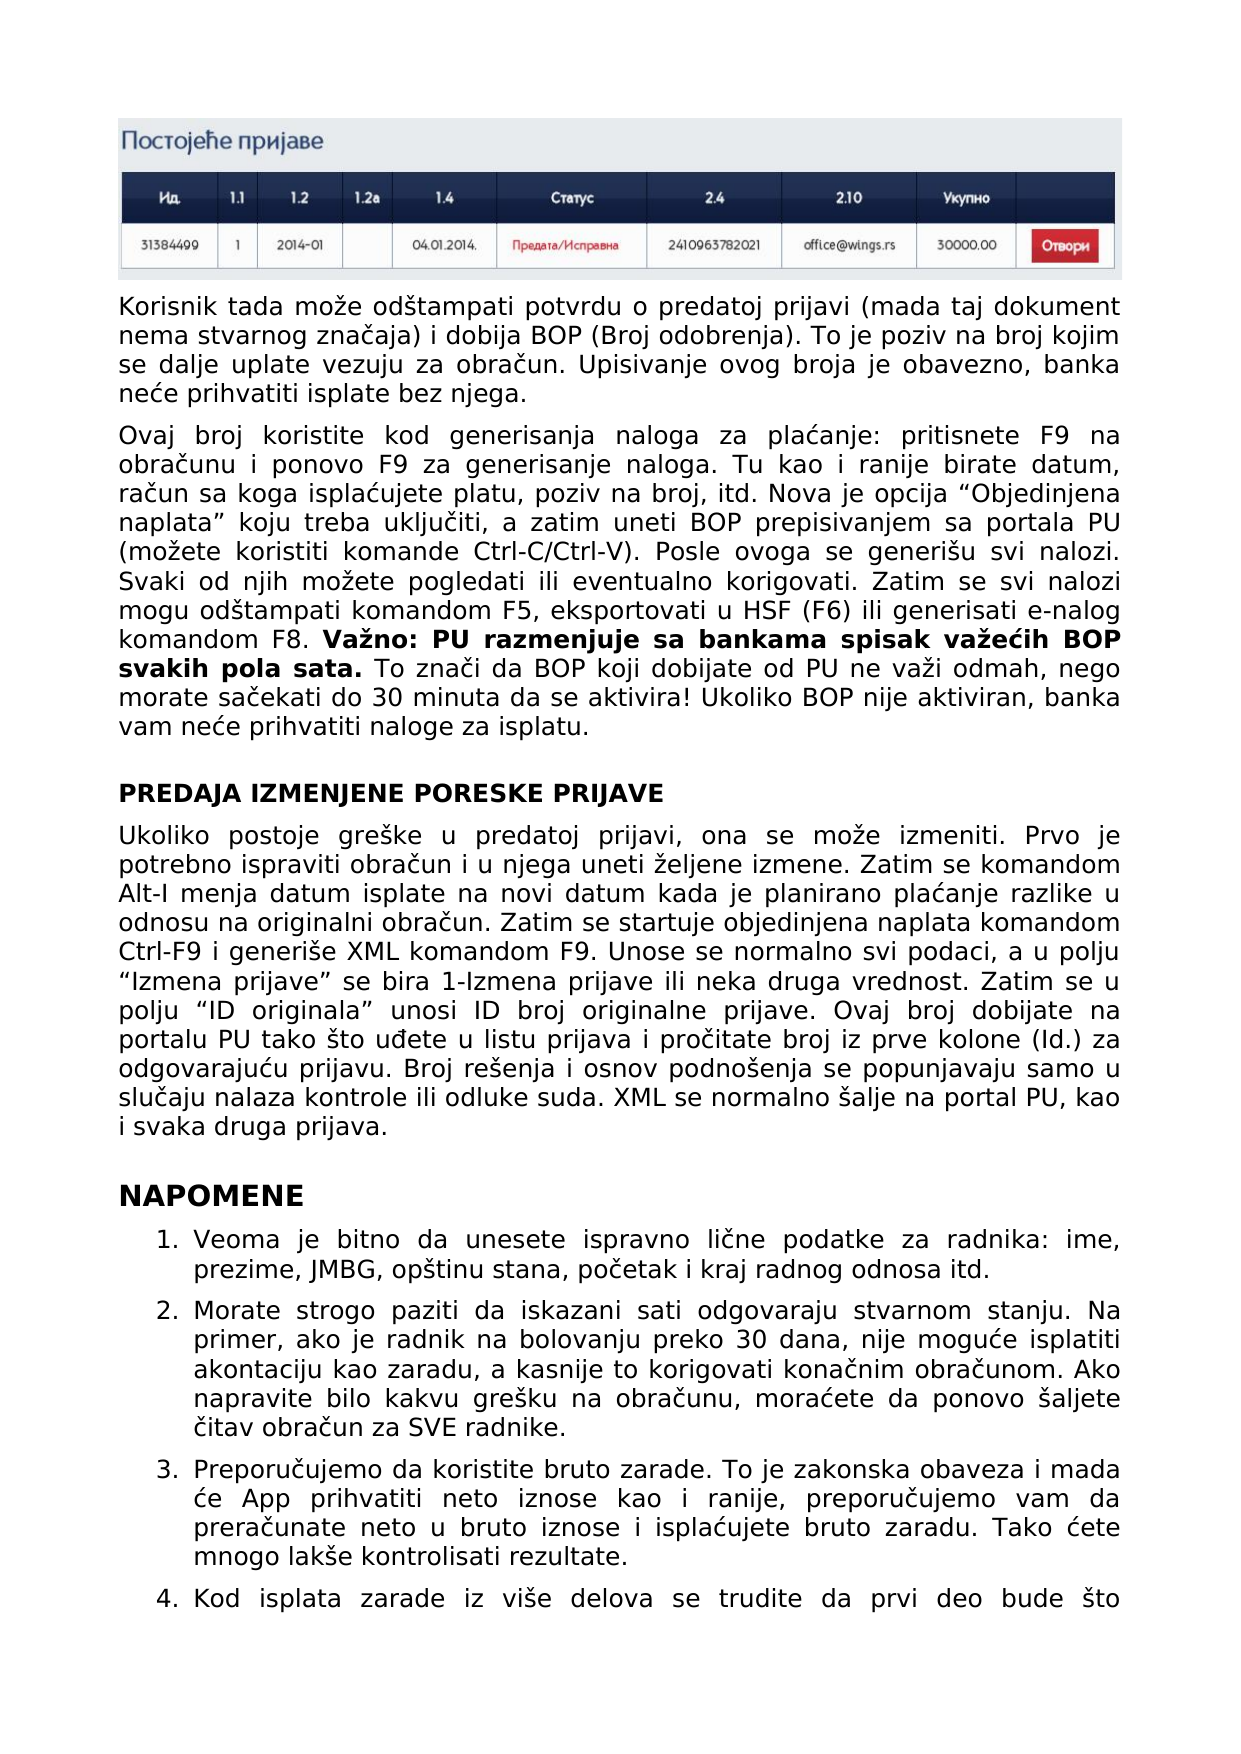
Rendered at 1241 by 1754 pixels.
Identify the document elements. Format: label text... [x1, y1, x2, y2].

picture [118, 118, 1123, 280]
list Kod isplata zarade iz više delova se trudite da prvi deo bude što [156, 1584, 1122, 1613]
list Preporučujemo da koristite bruto zarade. To je zakonska obaveza i mada će App prihvatiti neto iznose kao i ranije, preporučujemo vam da preračunate neto u bruto iznose i isplaćujete bruto zaradu. Tako ćete mnogo lakše kontrolisati rezultate. [156, 1455, 1122, 1571]
text Korisnik tada može odštampati potvrdu o predatoj prijavi (mada taj dokument nema stvarnog značaja) i dobija BOP (Broj odobrenja). To je poziv na broj kojim se dalje uplate vezuju za obračun. Upisivanje ovog broja je obavezno, banka neće prihvatiti isplate bez njega. [118, 292, 1122, 408]
subtitle PREDAJA IZMENJENE PORESKE PRIJAVE [118, 779, 1122, 808]
list Veoma je bitno da unesete ispravno lične podatke za radnika: ime, prezime, JMBG, opštinu stana, početak i kraj radnog odnosa itd. [156, 1226, 1122, 1284]
subtitle NAPOMENE [118, 1179, 1122, 1213]
list Morate strogo paziti da iskazani sati odgovaraju stvarnom stanju. Na primer, ako je radnik na bolovanju preko 30 dana, nije moguće isplatiti akontaciju kao zaradu, a kasnije to korigovati konačnim obračunom. Ako napravite bilo kakvu grešku na obračunu, moraćete da ponovo šaljete čitav obračun za SVE radnike. [156, 1296, 1122, 1442]
text Ukoliko postoje greške u predatoj prijavi, ona se može izmeniti. Prvo je potrebno ispraviti obračun i u njega uneti željene izmene. Zatim se komandom Alt-I menja datum isplate na novi datum kada je planirano plaćanje razlike u odnosu na originalni obračun. Zatim se startuje objedinjena naplata komandom Ctrl-F9 i generiše XML komandom F9. Unose se normalno svi podaci, a u polju “Izmena prijave” se bira 1-Izmena prijave ili neka druga vrednost. Zatim se u polju “ID originala” unosi ID broj originalne prijave. Ovaj broj dobijate na portalu PU tako što uđete u listu prijava i pročitate broj iz prve kolone (Id.) za odgovarajuću prijavu. Broj rešenja i osnov podnošenja se popunjavaju samo u slučaju nalaza kontrole ili odluke suda. XML se normalno šalje na portal PU, kao i svaka druga prijava. [118, 821, 1122, 1142]
text Ovaj broj koristite kod generisanja naloga za plaćanje: pritisnete F9 na obračunu i ponovo F9 za generisanje naloga. Tu kao i ranije birate datum, račun sa koga isplaćujete platu, poziv na broj, itd. Nova je opcija “Objedinjena naplata” koju treba uključiti, a zatim uneti BOP prepisivanjem sa portala PU (možete koristiti komande Ctrl-C/Ctrl-V). Posle ovoga se generišu svi nalozi. Svaki od njih možete pogledati ili eventualno korigovati. Zatim se svi nalozi mogu odštampati komandom F5, eksportovati u HSF (F6) ili generisati e-nalog komandom F8. Važno: PU razmenjuje sa bankama spisak važećih BOP svakih pola sata. To znači da BOP koji dobijate od PU ne važi odmah, nego morate sačekati do 30 minuta da se aktivira! Ukoliko BOP nije aktiviran, banka vam neće prihvatiti naloge za isplatu. [118, 421, 1122, 742]
